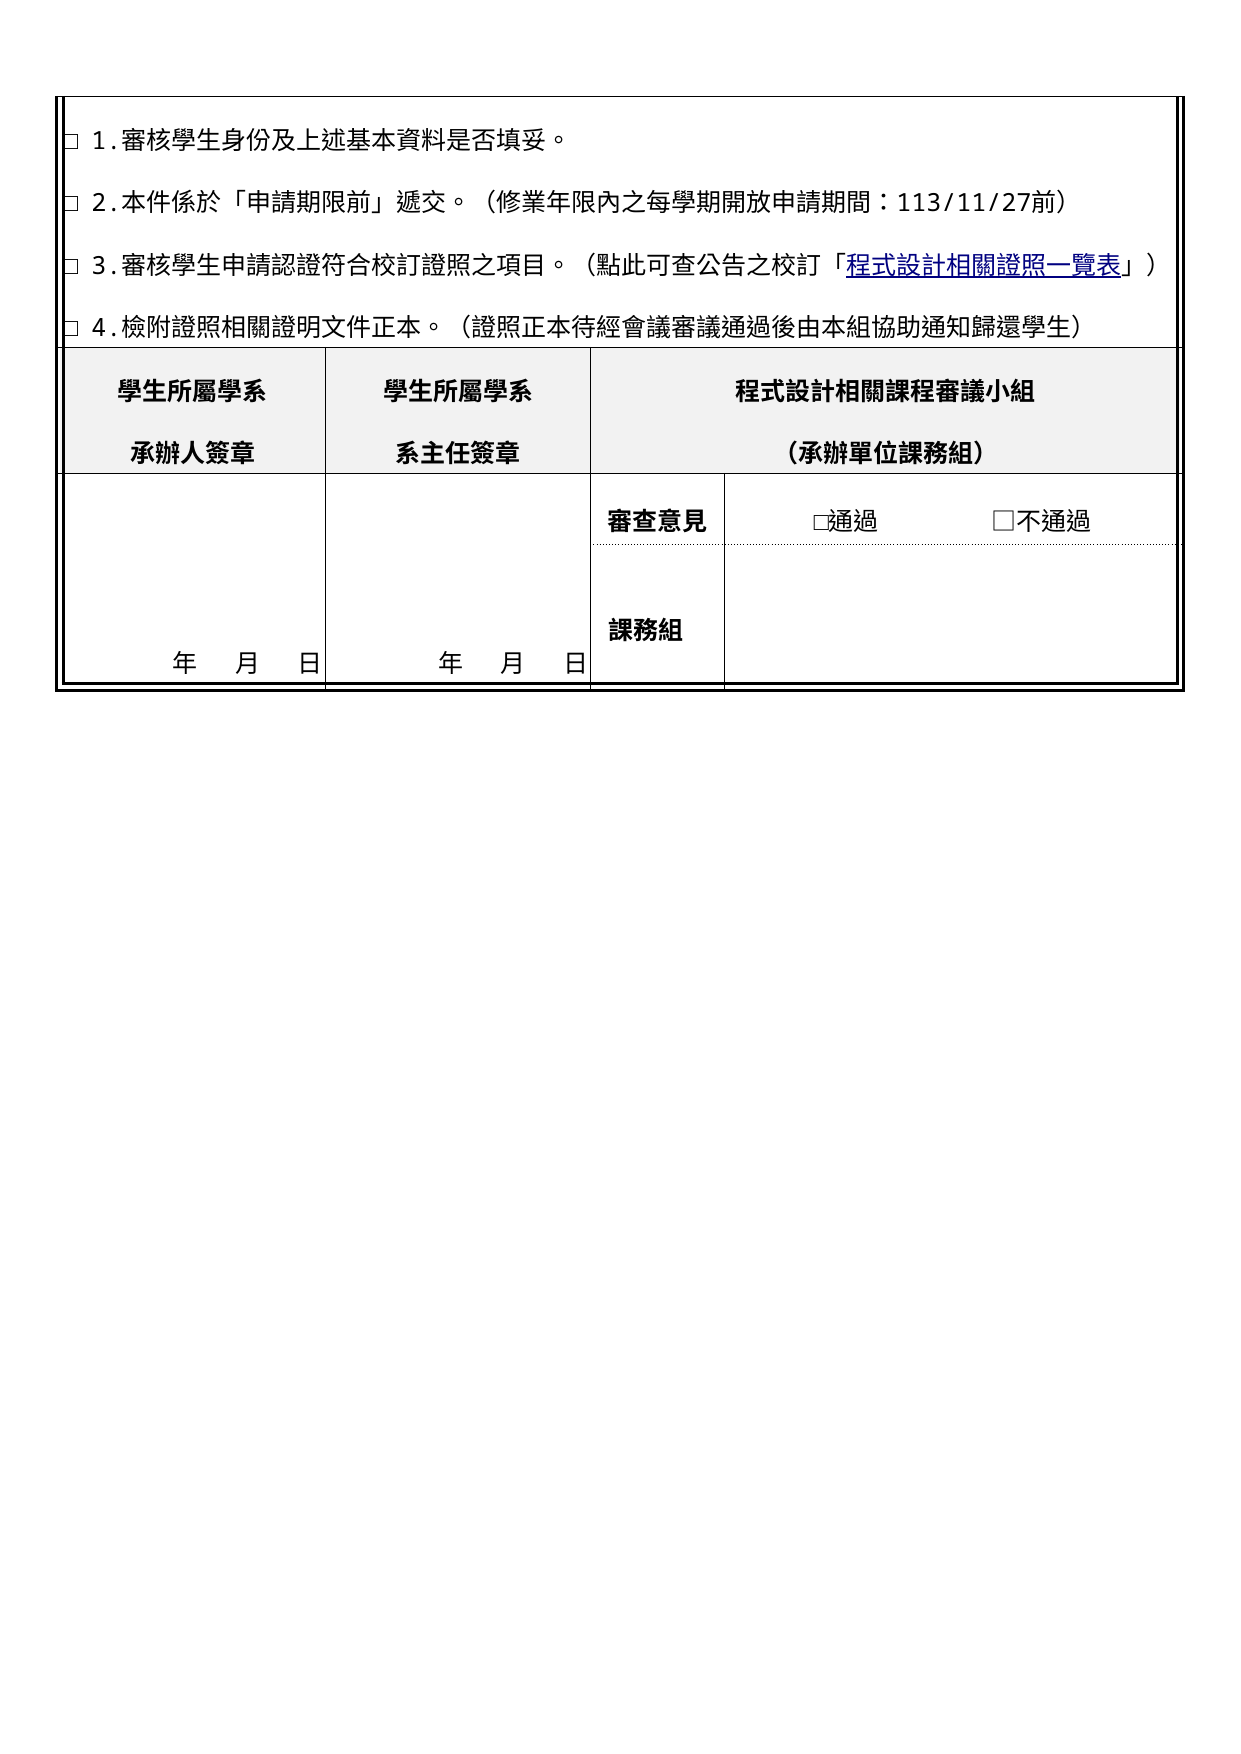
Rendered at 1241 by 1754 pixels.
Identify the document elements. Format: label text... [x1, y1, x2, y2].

table_cell 程式設計相關課程審議小組 （承辦單位課務組） [591, 348, 1176, 473]
table_cell □通過 □不通過 [725, 474, 1176, 544]
table_cell 課務組 [591, 544, 724, 682]
table_cell 審查意見 [591, 474, 724, 544]
table_cell 學生所屬學系 系主任簽章 [326, 348, 590, 473]
table_cell 年 月 日 [65, 474, 325, 682]
table_cell 學生所屬學系 承辦人簽章 [65, 348, 325, 473]
table_cell [725, 544, 1176, 682]
table_cell 年 月 日 [326, 474, 590, 682]
table_cell □ 1.審核學生身份及上述基本資料是否填妥。 □ 2.本件係於「申請期限前」遞交。（修業年限內之每學期開放申請期間：113/11/27前） □ 3.審核學生申請認證符合校訂證照之項目。（點此可查公告之校訂「程式設計相關證照一覽表」） □ 4.檢附證照相關證明文件正本。（證照正本待經會議審議通過後由本組協助通知歸還學生） [65, 97, 1176, 347]
